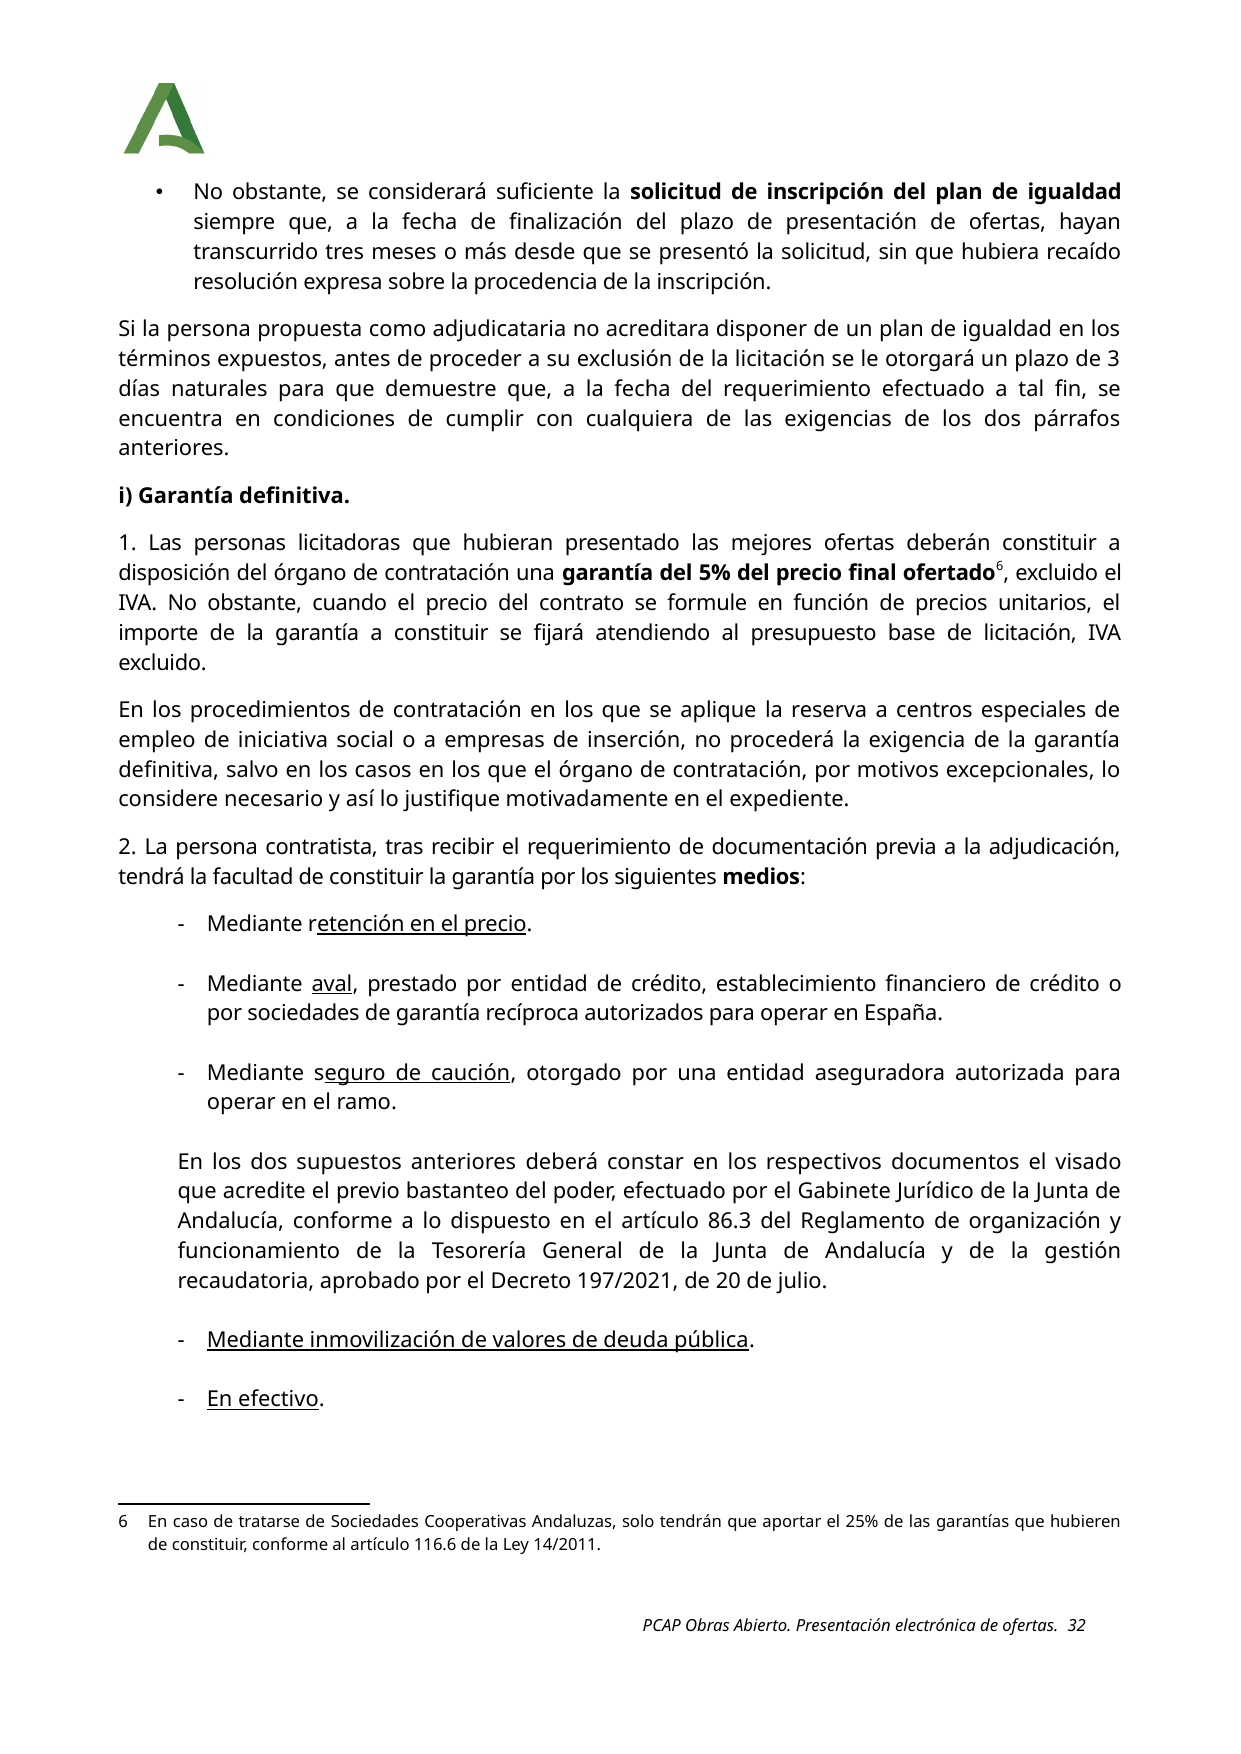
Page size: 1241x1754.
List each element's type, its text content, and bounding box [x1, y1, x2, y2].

text - Mediante seguro de caución, otorgado por una entidad aseguradora autorizada para operar en el ramo. [177, 1057, 1122, 1116]
text 2. La persona contratista, tras recibir el requerimiento de documentación previa a la adjudicación, tendrá la facultad de constituir la garantía por los siguientes medios: [118, 831, 1122, 891]
picture [119, 78, 209, 158]
text - Mediante retención en el precio. [177, 908, 1122, 938]
text - Mediante aval, prestado por entidad de crédito, establecimiento financiero de crédito o por sociedades de garantía recíproca autorizados para operar en España. [177, 967, 1122, 1027]
text - Mediante inmovilización de valores de deuda pública. [177, 1324, 1122, 1354]
text i) Garantía definitiva. [118, 480, 1122, 510]
text - En efectivo. [177, 1383, 1122, 1413]
list No obstante, se considerará suficiente la solicitud de inscripción del plan de igualdad siempre que, a la fecha de finalización del plazo de presentación de ofertas, hayan transcurrido tres meses o más desde que se presentó la solicitud, sin que hubiera recaído resolución expresa sobre la procedencia de la inscripción. [156, 176, 1122, 296]
text En los procedimientos de contratación en los que se aplique la reserva a centros especiales de empleo de iniciativa social o a empresas de inserción, no procederá la exigencia de la garantía definitiva, salvo en los casos en los que el órgano de contratación, por motivos excepcionales, lo considere necesario y así lo justifique motivadamente en el expediente. [118, 694, 1122, 813]
text Si la persona propuesta como adjudicataria no acreditara disponer de un plan de igualdad en los términos expuestos, antes de proceder a su exclusión de la licitación se le otorgará un plazo de 3 días naturales para que demuestre que, a la fecha del requerimiento efectuado a tal fin, se encuentra en condiciones de cumplir con cualquiera de las exigencias de los dos párrafos anteriores. [118, 313, 1122, 462]
text En caso de tratarse de Sociedades Cooperativas Andaluzas, solo tendrán que aportar el 25% de las garantías que hubieren de constituir, conforme al artículo 116.6 de la Ley 14/2011. [118, 1509, 1122, 1555]
text 1. Las personas licitadoras que hubieran presentado las mejores ofertas deberán constituir a disposición del órgano de contratación una garantía del 5% del precio final ofertado, excluido el IVA. No obstante, cuando el precio del contrato se formule en función de precios unitarios, el importe de la garantía a constituir se fijará atendiendo al presupuesto base de licitación, IVA excluido. [118, 527, 1122, 676]
text En los dos supuestos anteriores deberá constar en los respectivos documentos el visado que acredite el previo bastanteo del poder, efectuado por el Gabinete Jurídico de la Junta de Andalucía, conforme a lo dispuesto en el artículo 86.3 del Reglamento de organización y funcionamiento de la Tesorería General de la Junta de Andalucía y de la gestión recaudatoria, aprobado por el Decreto 197/2021, de 20 de julio. [177, 1146, 1122, 1294]
